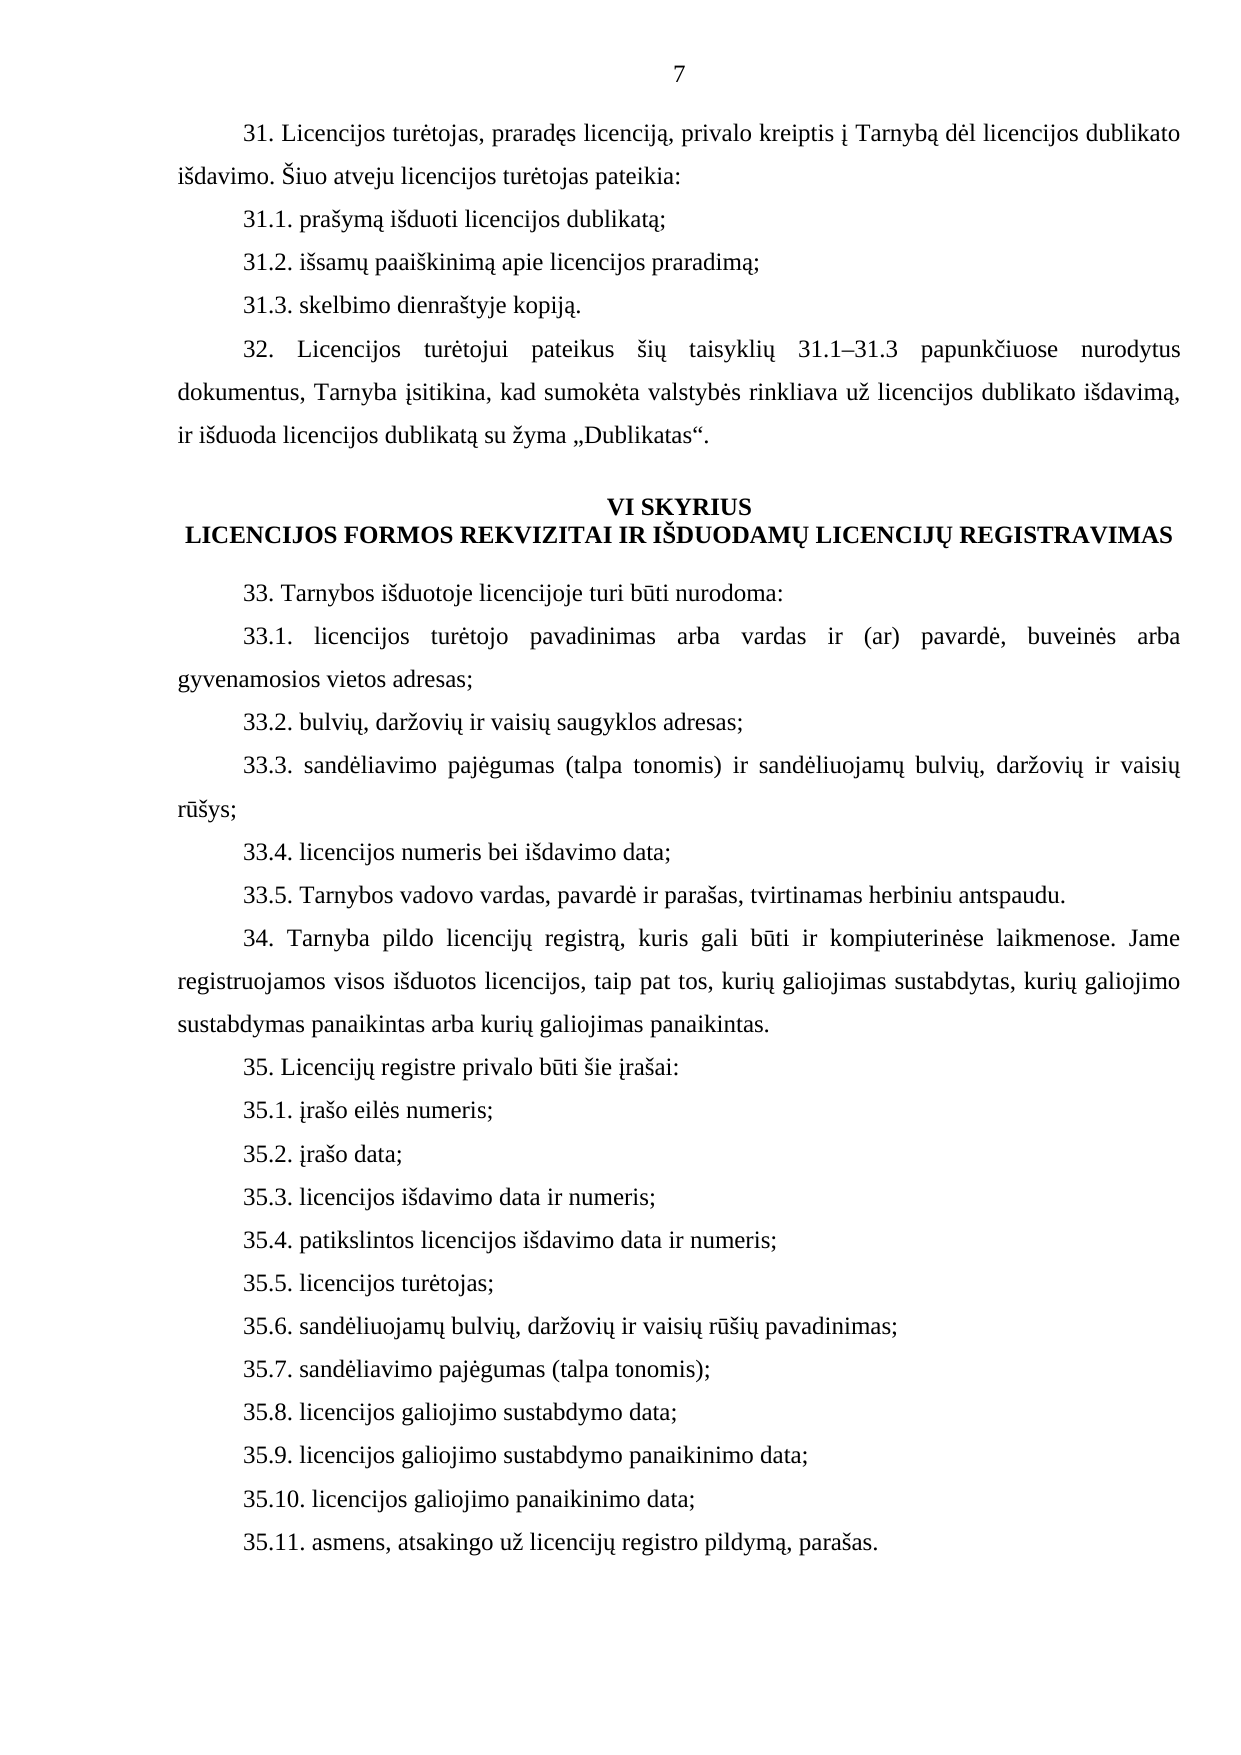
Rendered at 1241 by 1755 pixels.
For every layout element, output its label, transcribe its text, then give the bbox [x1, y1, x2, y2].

text 35.4. patikslintos licencijos išdavimo data ir numeris; [177, 1225, 1181, 1254]
text 35.3. licencijos išdavimo data ir numeris; [177, 1182, 1181, 1211]
text 35.8. licencijos galiojimo sustabdymo data; [177, 1397, 1181, 1426]
text 35.5. licencijos turėtojas; [177, 1268, 1181, 1297]
text 35. Licencijų registre privalo būti šie įrašai: [177, 1052, 1181, 1081]
text 31.2. išsamų paaiškinimą apie licencijos praradimą; [177, 247, 1181, 276]
text LICENCIJOS FORMOS REKVIZITAI IR IŠDUODAMŲ LICENCIJŲ REGISTRAVIMAS [177, 521, 1181, 549]
text 33.1. licencijos turėtojo pavadinimas arba vardas ir (ar) pavardė, buveinės arba gyvenamosios vietos adresas; [177, 621, 1181, 693]
text 33. Tarnybos išduotoje licencijoje turi būti nurodoma: [177, 578, 1181, 607]
text 33.3. sandėliavimo pajėgumas (talpa tonomis) ir sandėliuojamų bulvių, daržovių ir vaisių rūšys; [177, 751, 1181, 822]
text 35.2. įrašo data; [177, 1139, 1181, 1167]
text 35.11. asmens, atsakingo už licencijų registro pildymą, parašas. [177, 1527, 1181, 1556]
text 35.10. licencijos galiojimo panaikinimo data; [177, 1484, 1181, 1512]
text VI SKYRIUS [177, 492, 1181, 521]
text 31.1. prašymą išduoti licencijos dublikatą; [177, 204, 1181, 233]
text 31. Licencijos turėtojas, praradęs licenciją, privalo kreiptis į Tarnybą dėl licencijos dublikato išdavimo. Šiuo atveju licencijos turėtojas pateikia: [177, 118, 1181, 190]
text 32. Licencijos turėtojui pateikus šių taisyklių 31.1–31.3 papunkčiuose nurodytus dokumentus, Tarnyba įsitikina, kad sumokėta valstybės rinkliava už licencijos dublikato išdavimą, ir išduoda licencijos dublikatą su žyma „Dublikatas“. [177, 334, 1181, 449]
text 35.9. licencijos galiojimo sustabdymo panaikinimo data; [177, 1441, 1181, 1469]
text 34. Tarnyba pildo licencijų registrą, kuris gali būti ir kompiuterinėse laikmenose. Jame registruojamos visos išduotos licencijos, taip pat tos, kurių galiojimas sustabdytas, kurių galiojimo sustabdymas panaikintas arba kurių galiojimas panaikintas. [177, 923, 1181, 1038]
text 33.4. licencijos numeris bei išdavimo data; [177, 837, 1181, 866]
text 35.6. sandėliuojamų bulvių, daržovių ir vaisių rūšių pavadinimas; [177, 1311, 1181, 1340]
text 31.3. skelbimo dienraštyje kopiją. [177, 291, 1181, 319]
text 33.5. Tarnybos vadovo vardas, pavardė ir parašas, tvirtinamas herbiniu antspaudu. [177, 880, 1181, 909]
text 35.1. įrašo eilės numeris; [177, 1096, 1181, 1124]
text 33.2. bulvių, daržovių ir vaisių saugyklos adresas; [177, 707, 1181, 736]
text 35.7. sandėliavimo pajėgumas (talpa tonomis); [177, 1354, 1181, 1383]
